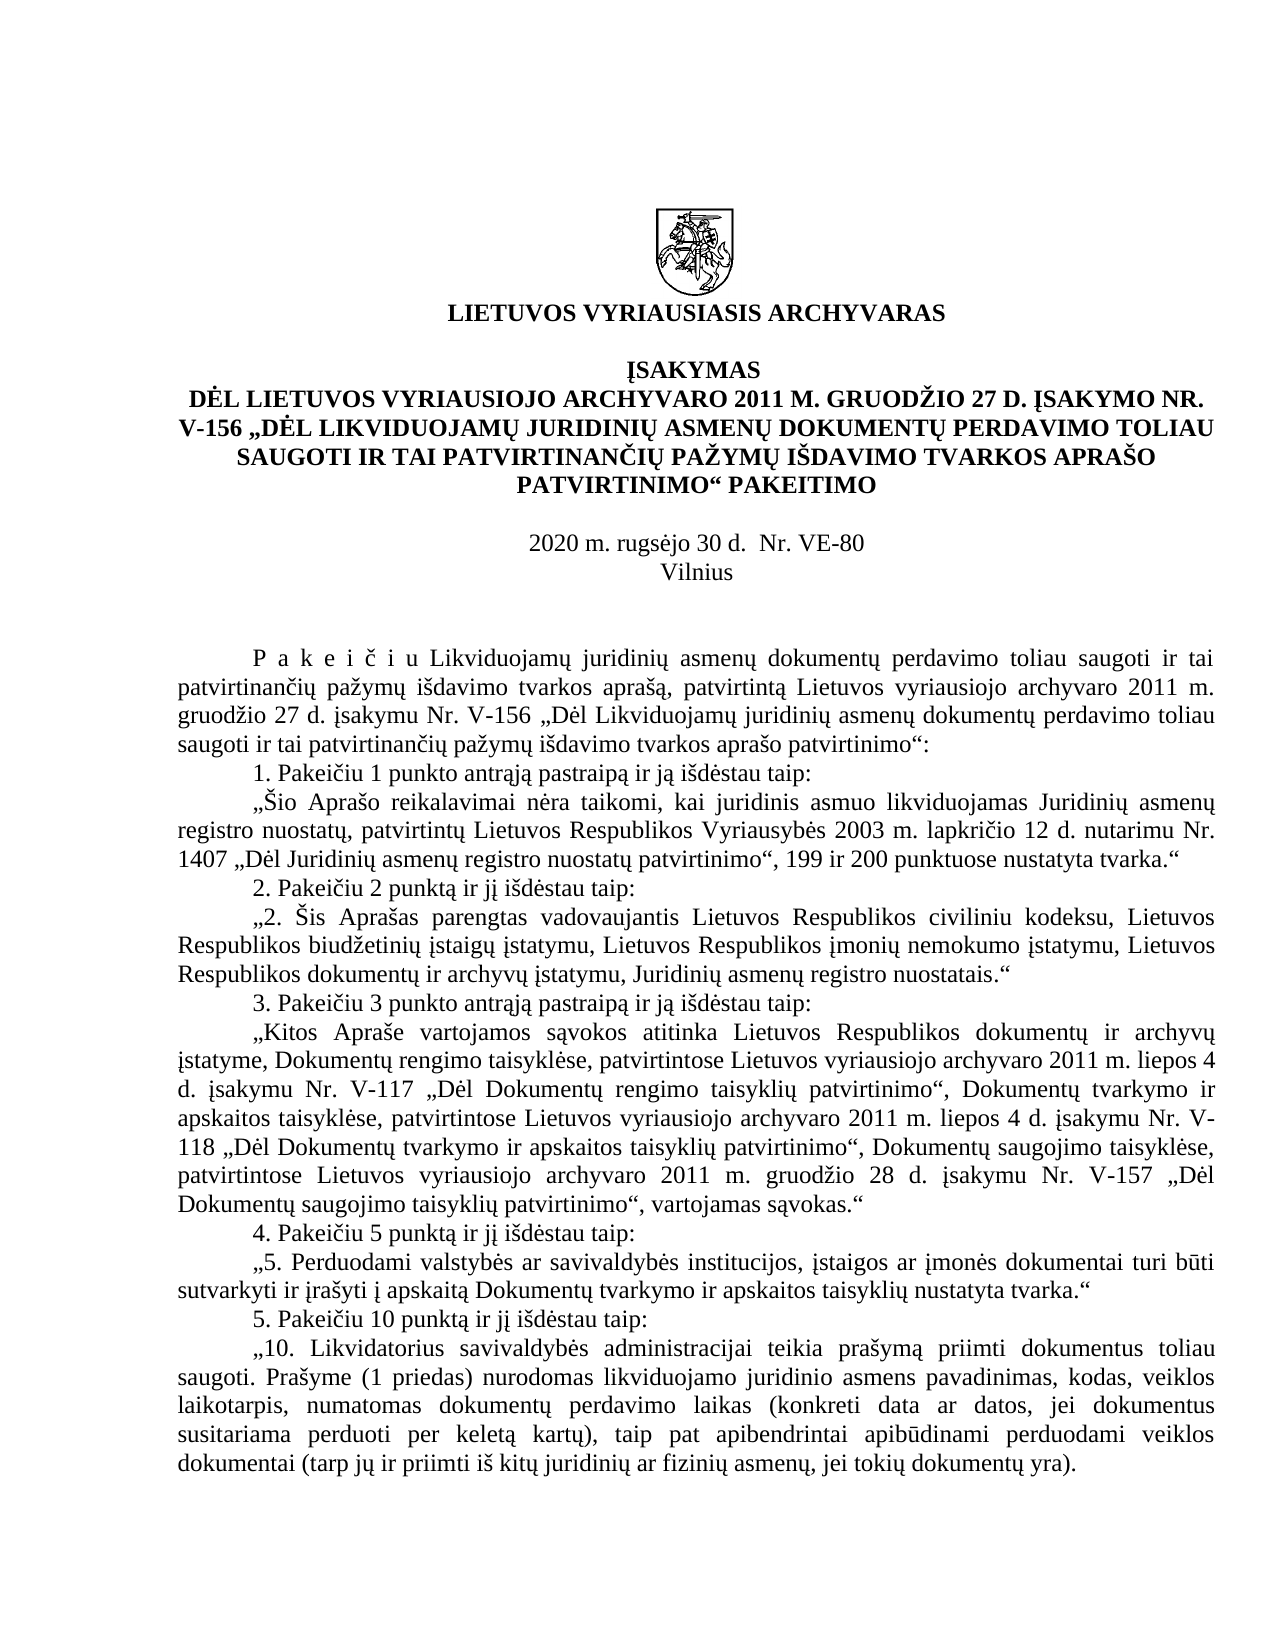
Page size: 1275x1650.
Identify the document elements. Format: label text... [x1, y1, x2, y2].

text DĖL LIETUVOS VYRIAUSIOJO ARCHYVARO 2011 M. GRUODŽIO 27 D. ĮSAKYMO NR. V-156 „DĖL LIKVIDUOJAMŲ JURIDINIŲ ASMENŲ DOKUMENTŲ PERDAVIMO TOLIAU SAUGOTI IR TAI PATVIRTINANČIŲ PAŽYMŲ IŠDAVIMO TVARKOS APRAŠO PATVIRTINIMO“ PAKEITIMO [177, 384, 1216, 499]
text „Šio Aprašo reikalavimai nėra taikomi, kai juridinis asmuo likviduojamas Juridinių asmenų registro nuostatų, patvirtintų Lietuvos Respublikos Vyriausybės 2003 m. lapkričio 12 d. nutarimu Nr. 1407 „Dėl Juridinių asmenų registro nuostatų patvirtinimo“, 199 ir 200 punktuose nustatyta tvarka.“ [177, 787, 1216, 873]
text 2. Pakeičiu 2 punktą ir jį išdėstau taip: [177, 873, 1216, 902]
text LIETUVOS VYRIAUSIASIS ARCHYVARAS [177, 298, 1216, 327]
text 3. Pakeičiu 3 punkto antrąją pastraipą ir ją išdėstau taip: [177, 988, 1216, 1017]
text „2. Šis Aprašas parengtas vadovaujantis Lietuvos Respublikos civiliniu kodeksu, Lietuvos Respublikos biudžetinių įstaigų įstatymu, Lietuvos Respublikos įmonių nemokumo įstatymu, Lietuvos Respublikos dokumentų ir archyvų įstatymu, Juridinių asmenų registro nuostatais.“ [177, 902, 1216, 988]
text 5. Pakeičiu 10 punktą ir jį išdėstau taip: [177, 1304, 1216, 1333]
text Vilnius [177, 557, 1216, 586]
text P a k e i č i u Likviduojamų juridinių asmenų dokumentų perdavimo toliau saugoti ir tai patvirtinančių pažymų išdavimo tvarkos aprašą, patvirtintą Lietuvos vyriausiojo archyvaro 2011 m. gruodžio 27 d. įsakymu Nr. V-156 „Dėl Likviduojamų juridinių asmenų dokumentų perdavimo toliau saugoti ir tai patvirtinančių pažymų išdavimo tvarkos aprašo patvirtinimo“: [177, 643, 1216, 758]
text „5. Perduodami valstybės ar savivaldybės institucijos, įstaigos ar įmonės dokumentai turi būti sutvarkyti ir įrašyti į apskaitą Dokumentų tvarkymo ir apskaitos taisyklių nustatyta tvarka.“ [177, 1247, 1216, 1304]
text 4. Pakeičiu 5 punktą ir jį išdėstau taip: [177, 1218, 1216, 1247]
text ĮSAKYMAS [177, 356, 1216, 384]
text „10. Likvidatorius savivaldybės administracijai teikia prašymą priimti dokumentus toliau saugoti. Prašyme (1 priedas) nurodomas likviduojamo juridinio asmens pavadinimas, kodas, veiklos laikotarpis, numatomas dokumentų perdavimo laikas (konkreti data ar datos, jei dokumentus susitariama perduoti per keletą kartų), taip pat apibendrintai apibūdinami perduodami veiklos dokumentai (tarp jų ir priimti iš kitų juridinių ar fizinių asmenų, jei tokių dokumentų yra). [177, 1333, 1216, 1477]
text „Kitos Apraše vartojamos sąvokos atitinka Lietuvos Respublikos dokumentų ir archyvų įstatyme, Dokumentų rengimo taisyklėse, patvirtintose Lietuvos vyriausiojo archyvaro 2011 m. liepos 4 d. įsakymu Nr. V-117 „Dėl Dokumentų rengimo taisyklių patvirtinimo“, Dokumentų tvarkymo ir apskaitos taisyklėse, patvirtintose Lietuvos vyriausiojo archyvaro 2011 m. liepos 4 d. įsakymu Nr. V-118 „Dėl Dokumentų tvarkymo ir apskaitos taisyklių patvirtinimo“, Dokumentų saugojimo taisyklėse, patvirtintose Lietuvos vyriausiojo archyvaro 2011 m. gruodžio 28 d. įsakymu Nr. V-157 „Dėl Dokumentų saugojimo taisyklių patvirtinimo“, vartojamas sąvokas.“ [177, 1017, 1216, 1218]
text 1. Pakeičiu 1 punkto antrąją pastraipą ir ją išdėstau taip: [177, 758, 1216, 787]
text 2020 m. rugsėjo 30 d. Nr. VE-80 [177, 528, 1216, 557]
